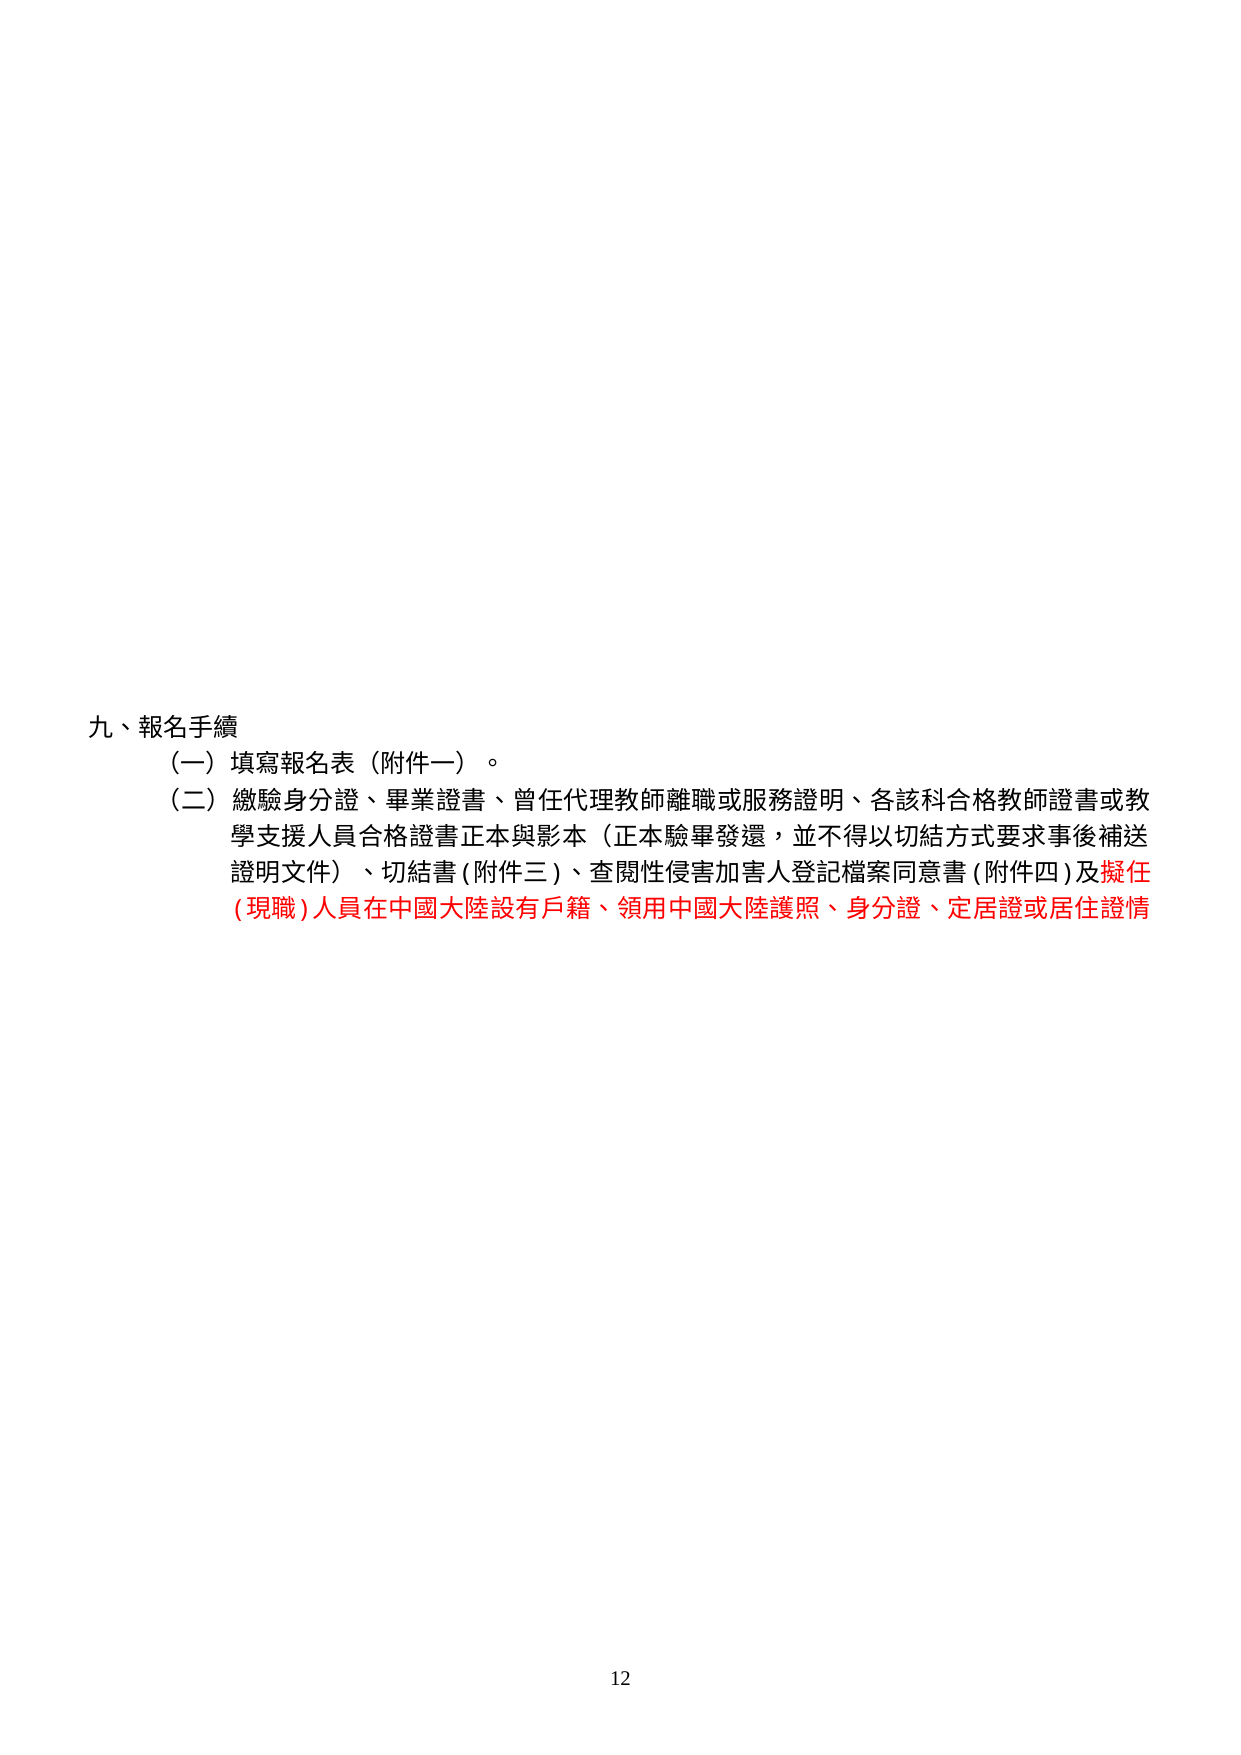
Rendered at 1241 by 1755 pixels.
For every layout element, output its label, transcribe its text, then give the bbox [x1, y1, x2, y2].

text （二）繳驗身分證、畢業證書、曾任代理教師離職或服務證明、各該科合格教師證書或教學支援人員合格證書正本與影本（正本驗畢發還，並不得以切結方式要求事後補送證明文件）、切結書(附件三)、查閱性侵害加害人登記檔案同意書(附件四)及擬任(現職)人員在中國大陸設有戶籍、領用中國大陸護照、身分證、定居證或居住證情 [155, 780, 1152, 925]
text 九、報名手續 [89, 708, 1152, 744]
text （一）填寫報名表（附件一）。 [155, 744, 1152, 780]
